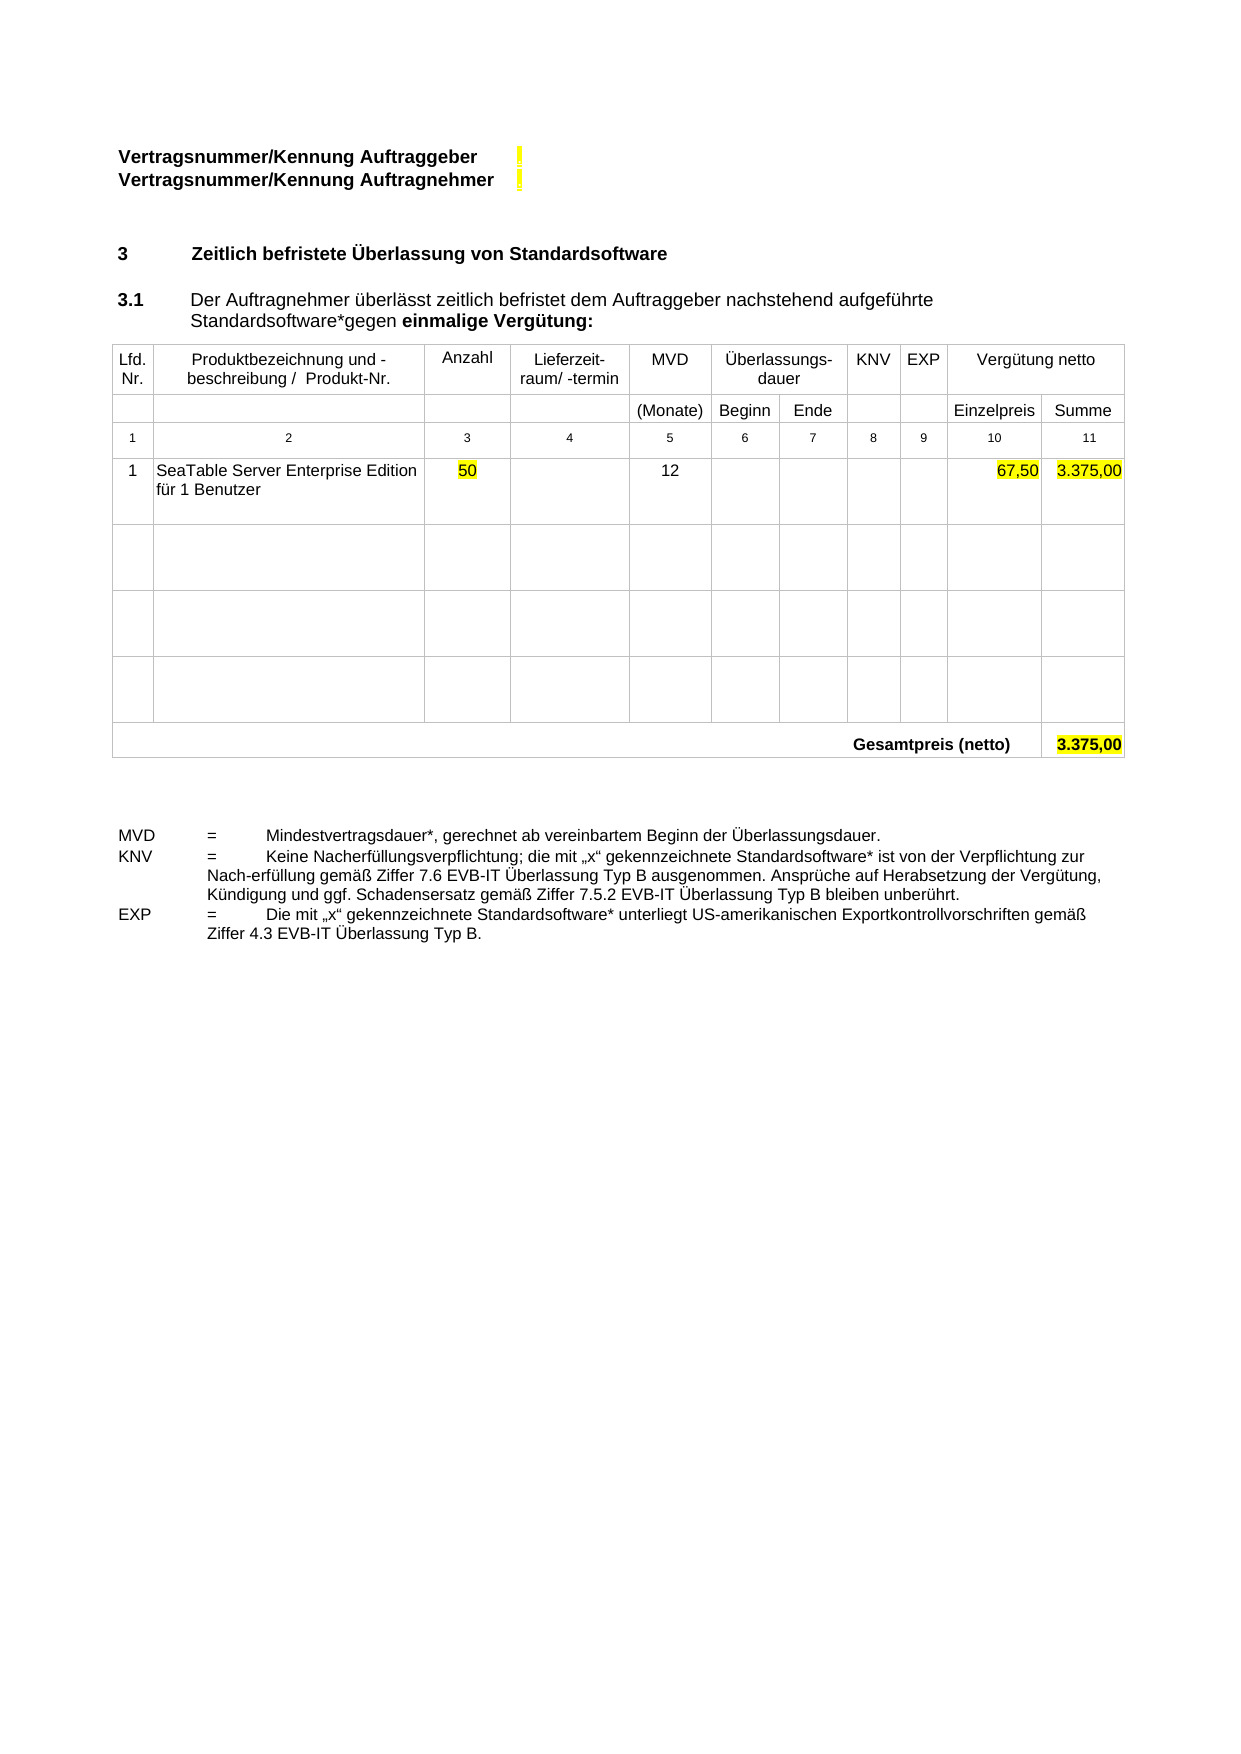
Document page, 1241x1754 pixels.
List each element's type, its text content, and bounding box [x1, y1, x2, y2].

table_cell 3.375,00 [1042, 459, 1124, 524]
table_cell 7 [780, 423, 847, 458]
table_cell [848, 395, 900, 422]
text Vertragsnummer/Kennung Auftragnehmer . [118, 169, 1122, 191]
table_cell [901, 591, 947, 656]
table_cell [712, 525, 779, 589]
table_cell [712, 459, 779, 524]
table_cell [712, 591, 779, 656]
table_cell Lfd. Nr. [113, 345, 153, 394]
table_cell [1042, 591, 1124, 656]
table_cell 1 [113, 459, 153, 524]
table_cell [154, 395, 424, 422]
table_cell [780, 525, 847, 589]
table_cell [630, 591, 711, 656]
table_cell 3 [425, 423, 510, 458]
table_cell Beginn [712, 395, 779, 422]
table_cell MVD [630, 345, 711, 394]
table_cell [901, 459, 947, 524]
table_cell [948, 525, 1041, 589]
table_cell Überlassungs-dauer [712, 345, 847, 394]
table_cell 67,50 [948, 459, 1041, 524]
table_cell 9 [901, 423, 947, 458]
table_header 3 Zeitlich befristete Überlassung von Standardsoftware [112, 237, 1124, 277]
table_cell [425, 525, 510, 589]
table_cell Einzelpreis [948, 395, 1041, 422]
table_cell KNV [848, 345, 900, 394]
table_cell 3.375,00 [1042, 723, 1124, 757]
table_cell 5 [630, 423, 711, 458]
table_cell [511, 395, 629, 422]
text KNV = Keine Nacherfüllungsverpflichtung; die mit „x“ gekennzeichnete Standardsoftware* ist von der Verpflichtung zur Nach-erfüllung gemäß Ziffer 7.6 EVB-IT Überlassung Typ B ausgenommen. Ansprüche auf Herabsetzung der Vergütung, Kündigung und ggf. Schadensersatz gemäß Ziffer 7.5.2 EVB-IT Überlassung Typ B bleiben unberührt. [118, 847, 1122, 904]
table_cell [511, 591, 629, 656]
table_cell [425, 657, 510, 721]
table_cell [848, 525, 900, 589]
table_cell [113, 395, 153, 422]
text MVD = Mindestvertragsdauer*, gerechnet ab vereinbartem Beginn der Überlassungsdauer. [118, 826, 1122, 845]
table_cell [113, 591, 153, 656]
table_cell Vergütung netto [948, 345, 1124, 394]
table_cell [154, 591, 424, 656]
table_cell EXP [901, 345, 947, 394]
table_cell [425, 395, 510, 422]
table_cell 4 [511, 423, 629, 458]
table_cell 50 [425, 459, 510, 524]
table_cell 6 [712, 423, 779, 458]
table_cell [780, 591, 847, 656]
table_cell [511, 525, 629, 589]
text Vertragsnummer/Kennung Auftraggeber . [118, 146, 1122, 167]
table_cell SeaTable Server Enterprise Edition für 1 Benutzer [154, 459, 424, 524]
table_cell [901, 525, 947, 589]
table_cell (Monate) [630, 395, 711, 422]
table_cell [630, 657, 711, 721]
table_cell [511, 459, 629, 524]
table_cell 11 [1042, 423, 1124, 458]
table_cell [712, 657, 779, 721]
table_cell [630, 525, 711, 589]
table_cell [511, 657, 629, 721]
table_cell Gesamtpreis (netto) [113, 723, 1041, 757]
table_cell [113, 525, 153, 589]
table_cell [1042, 525, 1124, 589]
table_cell [425, 591, 510, 656]
table_cell 1 [113, 423, 153, 458]
table_cell Anzahl [425, 345, 510, 394]
table_cell 2 [154, 423, 424, 458]
table_cell [848, 591, 900, 656]
table_cell 10 [948, 423, 1041, 458]
table_cell [113, 657, 153, 721]
table_cell [948, 591, 1041, 656]
table_cell [1042, 657, 1124, 721]
table_cell [780, 459, 847, 524]
table_cell [848, 657, 900, 721]
table_cell [901, 395, 947, 422]
text EXP = Die mit „x“ gekennzeichnete Standardsoftware* unterliegt US-amerikanischen Exportkontrollvorschriften gemäß Ziffer 4.3 EVB-IT Überlassung Typ B. [118, 904, 1122, 943]
table_cell [848, 459, 900, 524]
table_cell [780, 657, 847, 721]
table_cell [901, 657, 947, 721]
table_cell [154, 657, 424, 721]
table_cell 8 [848, 423, 900, 458]
table_cell Ende [780, 395, 847, 422]
table_cell 12 [630, 459, 711, 524]
table_cell [948, 657, 1041, 721]
table_cell 3.1 Der Auftragnehmer überlässt zeitlich befristet dem Auftraggeber nachstehend aufgeführte Standardsoftware*gegen einmalige Vergütung: [112, 277, 1124, 344]
table_cell Summe [1042, 395, 1124, 422]
table_cell [154, 525, 424, 589]
table_cell Lieferzeit-raum/ -termin [511, 345, 629, 394]
table_cell Produktbezeichnung und -beschreibung / Produkt-Nr. [154, 345, 424, 394]
